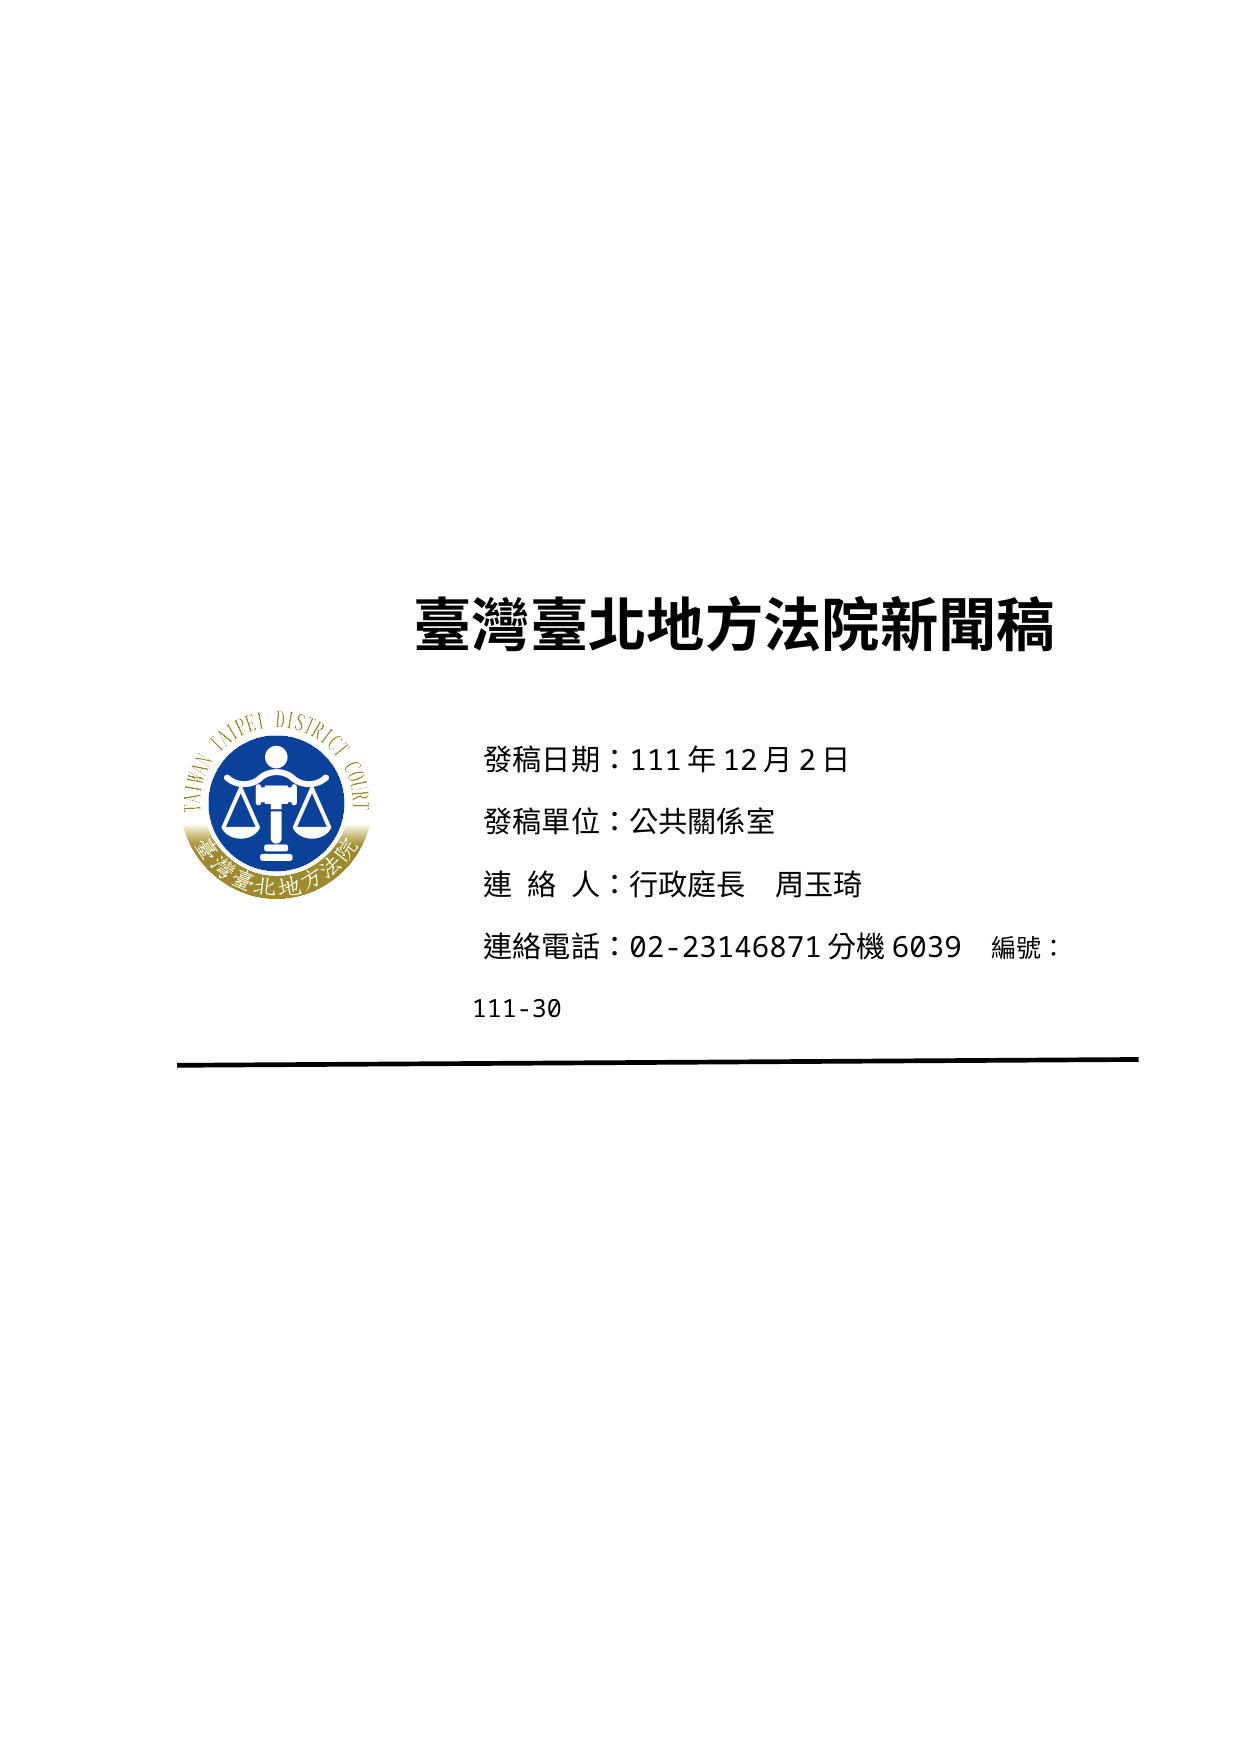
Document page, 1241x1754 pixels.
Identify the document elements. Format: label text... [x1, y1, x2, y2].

table_header [161, 549, 410, 1028]
table_header 臺灣臺北地方法院新聞稿 發稿日期：111年12月2日 發稿單位：公共關係室 連 絡 人：行政庭長 周玉琦 連絡電話：02-23146871分機6039 編號：111-30 [410, 549, 1120, 1028]
